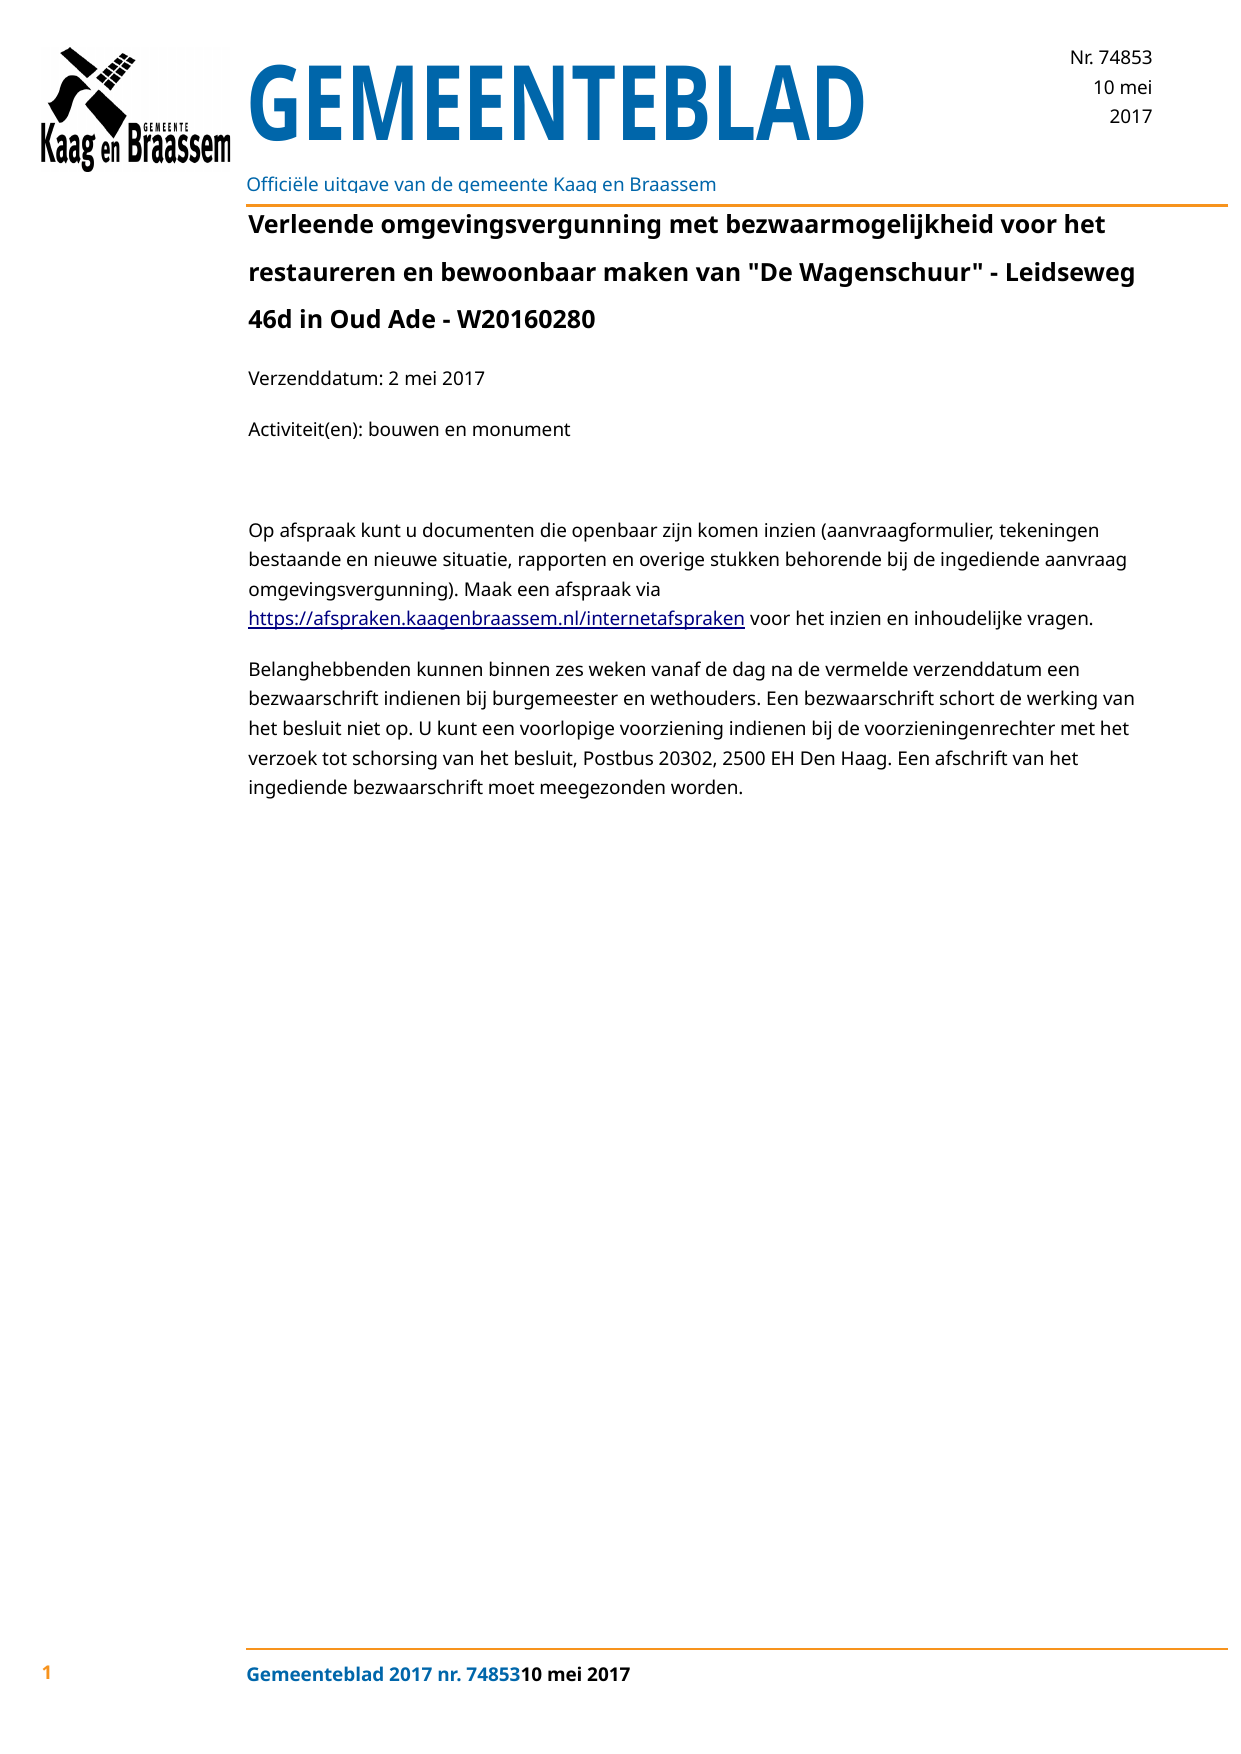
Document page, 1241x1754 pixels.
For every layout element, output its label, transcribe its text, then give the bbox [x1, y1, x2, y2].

text Verleende omgevingsvergunning met bezwaarmogelijkheid voor het restaureren en bewoonbaar maken van "De Wagenschuur" - Leidseweg 46d in Oud Ade - W20160280 [248, 207, 1152, 336]
text Verzenddatum: 2 mei 2017 [248, 366, 1152, 391]
text Op afspraak kunt u documenten die openbaar zijn komen inzien (aanvraagformulier, tekeningen bestaande en nieuwe situatie, rapporten en overige stukken behorende bij de ingediende aanvraag omgevingsvergunning). Maak een afspraak via https://afspraken.kaagenbraassem.nl/internetafspraken voor het inzien en inhoudelijke vragen. [248, 517, 1152, 631]
text Activiteit(en): bouwen en monument [248, 416, 1152, 442]
picture [41, 47, 231, 172]
text Belanghebbenden kunnen binnen zes weken vanaf de dag na de vermelde verzenddatum een bezwaarschrift indienen bij burgemeester en wethouders. Een bezwaarschrift schort de werking van het besluit niet op. U kunt een voorlopige voorziening indienen bij de voorzieningenrechter met het verzoek tot schorsing van het besluit, Postbus 20302, 2500 EH Den Haag. Een afschrift van het ingediende bezwaarschrift moet meegezonden worden. [248, 656, 1152, 800]
